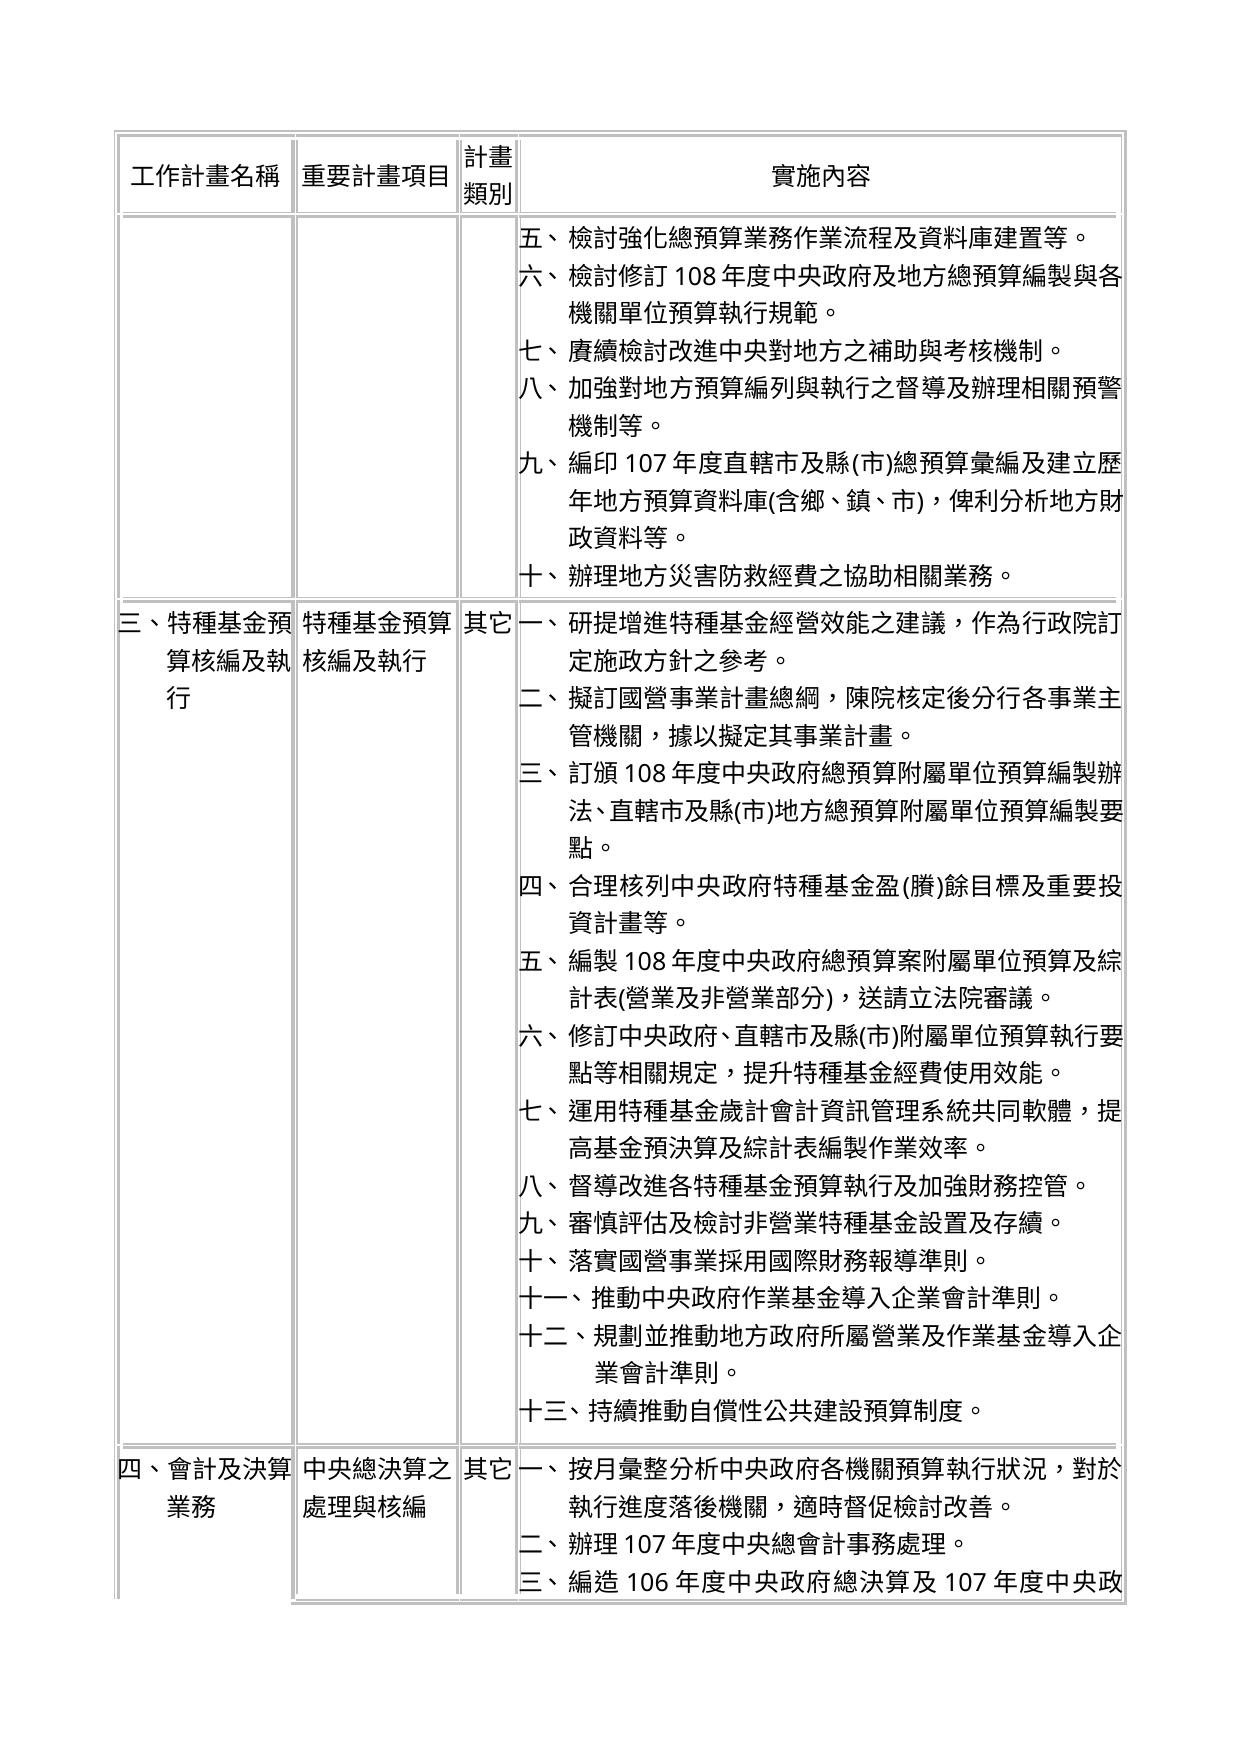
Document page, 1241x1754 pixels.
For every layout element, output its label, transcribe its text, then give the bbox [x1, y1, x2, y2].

table_cell 特種基金預算核編及執行 [298, 603, 456, 1443]
table_header 實施內容 [518, 132, 1124, 212]
table_cell 五、 檢討強化總預算業務作業流程及資料庫建置等。 六、 檢討修訂108年度中央政府及地方總預算編製與各機關單位預算執行規範。 七、 賡續檢討改進中央對地方之補助與考核機制。 八、 加強對地方預算編列與執行之督導及辦理相關預警機制等。 九、 編印107年度直轄市及縣(市)總預算彙編及建立歷年地方預算資料庫(含鄉、鎮、市)，俾利分析地方財政資料等。 十、 辦理地方災害防救經費之協助相關業務。 [518, 212, 1124, 597]
table_cell [462, 218, 515, 597]
table_cell 四、會計及決算業務 [117, 1443, 294, 1599]
table_cell [298, 218, 456, 597]
table_cell 一、 研提增進特種基金經營效能之建議，作為行政院訂定施政方針之參考。 二、 擬訂國營事業計畫總綱，陳院核定後分行各事業主管機關，據以擬定其事業計畫。 三、 訂頒108年度中央政府總預算附屬單位預算編製辦法、直轄市及縣(市)地方總預算附屬單位預算編製要點。 四、 合理核列中央政府特種基金盈(賸)餘目標及重要投資計畫等。 五、 編製108年度中央政府總預算案附屬單位預算及綜計表(營業及非營業部分)，送請立法院審議。 六、 修訂中央政府、直轄市及縣(市)附屬單位預算執行要點等相關規定，提升特種基金經費使用效能。 七、 運用特種基金歲計會計資訊管理系統共同軟體，提高基金預決算及綜計表編製作業效率。 八、 督導改進各特種基金預算執行及加強財務控管。 九、 審慎評估及檢討非營業特種基金設置及存續。 十、 落實國營事業採用國際財務報導準則。 十一、 推動中央政府作業基金導入企業會計準則。 十二、規劃並推動地方政府所屬營業及作業基金導入企業會計準則。 十三、 持續推動自償性公共建設預算制度。 [518, 597, 1124, 1443]
table_cell [117, 212, 294, 597]
table_cell 中央總決算之處理與核編 [295, 1443, 459, 1599]
table_header 計畫類別 [459, 132, 518, 212]
table_cell 一、 按月彙整分析中央政府各機關預算執行狀況，對於執行進度落後機關，適時督促檢討改善。 二、 辦理107年度中央總會計事務處理。 三、 編造106年度中央政府總決算及107年度中央政 [518, 1443, 1124, 1599]
table_cell 其它 [462, 603, 515, 1443]
table_header 重要計畫項目 [295, 132, 459, 212]
table_header 工作計畫名稱 [120, 137, 294, 212]
table_cell 其它 [459, 1443, 518, 1599]
table_cell 三、特種基金預算核編及執行 [117, 597, 294, 1443]
